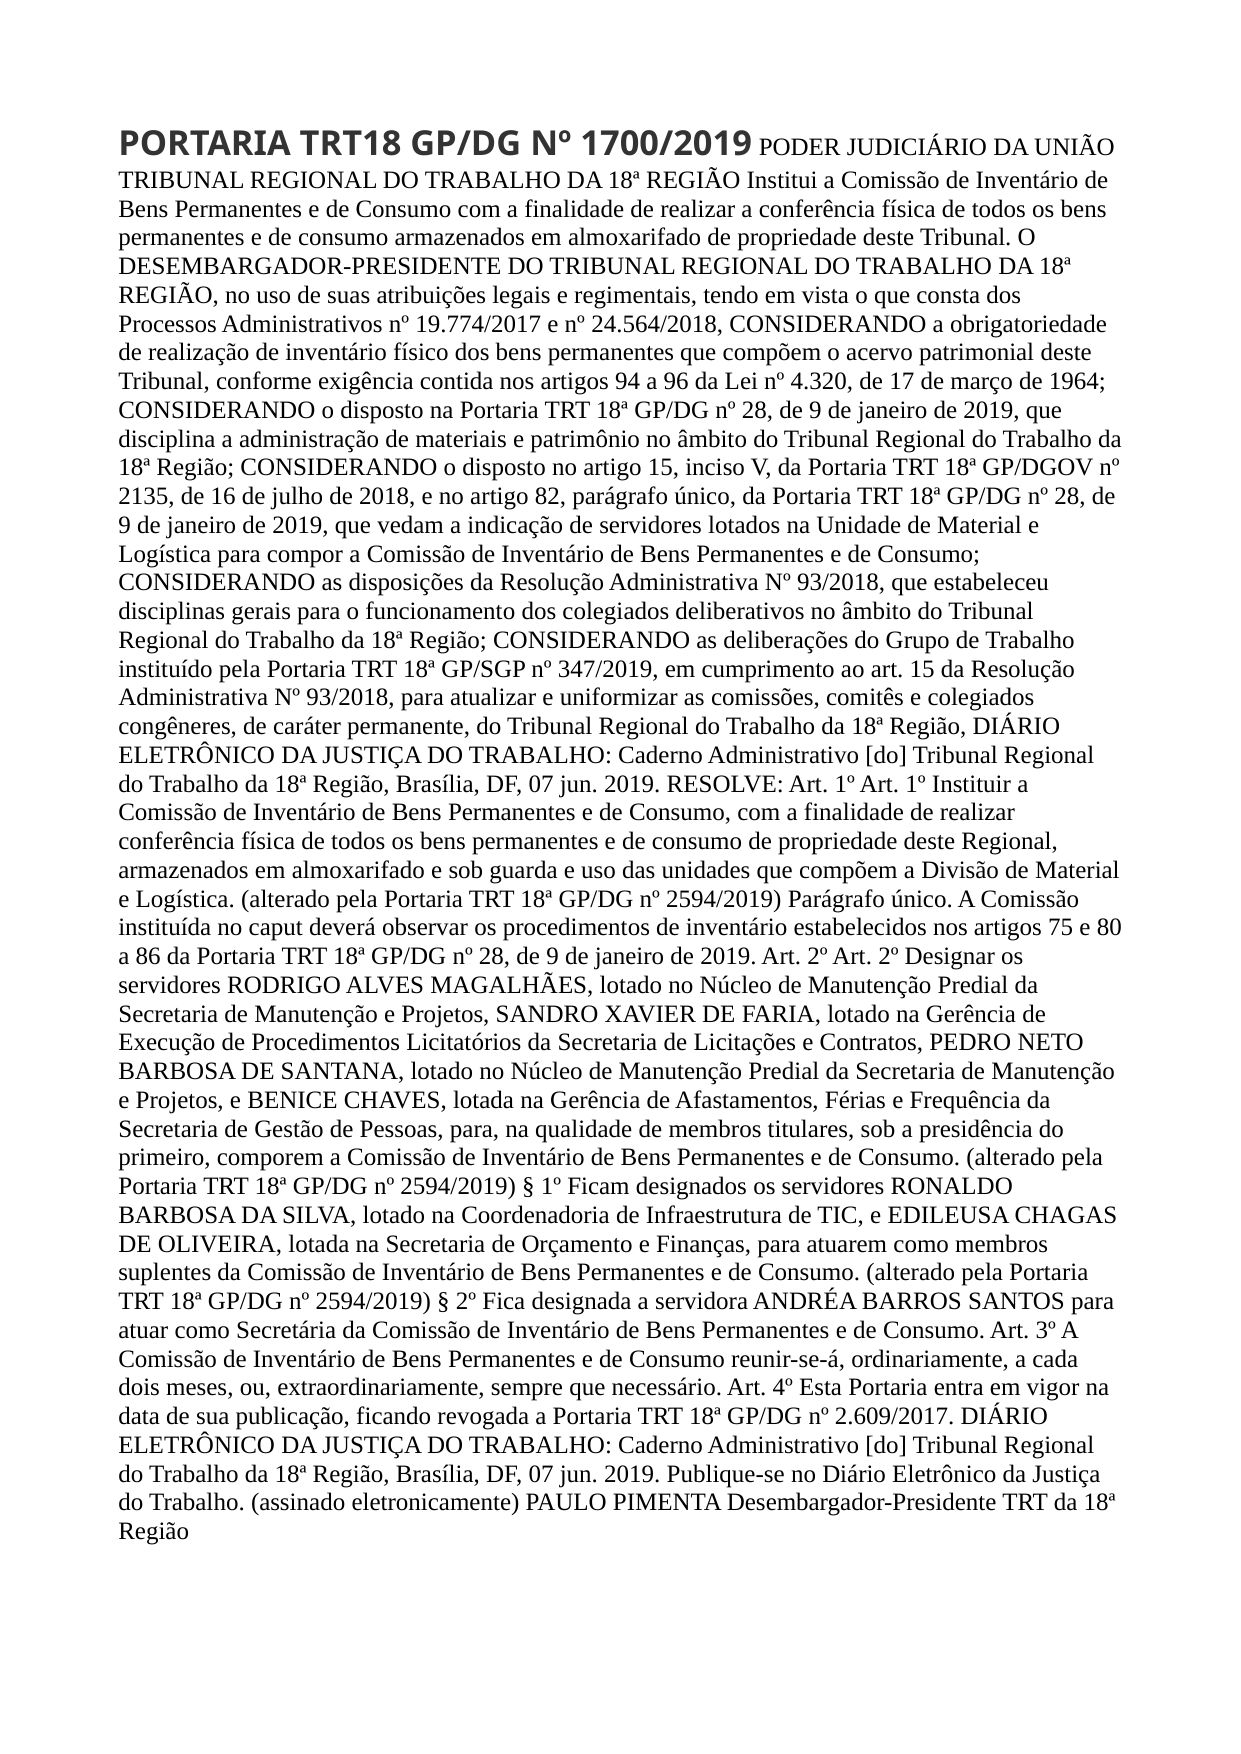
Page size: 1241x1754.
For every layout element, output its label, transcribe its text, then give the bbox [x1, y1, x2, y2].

text PORTARIA TRT18 GP/DG Nº 1700/2019 PODER JUDICIÁRIO DA UNIÃO TRIBUNAL REGIONAL DO TRABALHO DA 18ª REGIÃO Institui a Comissão de Inventário de Bens Permanentes e de Consumo com a finalidade de realizar a conferência física de todos os bens permanentes e de consumo armazenados em almoxarifado de propriedade deste Tribunal. O DESEMBARGADOR-PRESIDENTE DO TRIBUNAL REGIONAL DO TRABALHO DA 18ª REGIÃO, no uso de suas atribuições legais e regimentais, tendo em vista o que consta dos Processos Administrativos nº 19.774/2017 e nº 24.564/2018, CONSIDERANDO a obrigatoriedade de realização de inventário físico dos bens permanentes que compõem o acervo patrimonial deste Tribunal, conforme exigência contida nos artigos 94 a 96 da Lei nº 4.320, de 17 de março de 1964; CONSIDERANDO o disposto na Portaria TRT 18ª GP/DG nº 28, de 9 de janeiro de 2019, que disciplina a administração de materiais e patrimônio no âmbito do Tribunal Regional do Trabalho da 18ª Região; CONSIDERANDO o disposto no artigo 15, inciso V, da Portaria TRT 18ª GP/DGOV nº 2135, de 16 de julho de 2018, e no artigo 82, parágrafo único, da Portaria TRT 18ª GP/DG nº 28, de 9 de janeiro de 2019, que vedam a indicação de servidores lotados na Unidade de Material e Logística para compor a Comissão de Inventário de Bens Permanentes e de Consumo; CONSIDERANDO as disposições da Resolução Administrativa Nº 93/2018, que estabeleceu disciplinas gerais para o funcionamento dos colegiados deliberativos no âmbito do Tribunal Regional do Trabalho da 18ª Região; CONSIDERANDO as deliberações do Grupo de Trabalho instituído pela Portaria TRT 18ª GP/SGP nº 347/2019, em cumprimento ao art. 15 da Resolução Administrativa Nº 93/2018, para atualizar e uniformizar as comissões, comitês e colegiados congêneres, de caráter permanente, do Tribunal Regional do Trabalho da 18ª Região, DIÁRIO ELETRÔNICO DA JUSTIÇA DO TRABALHO: Caderno Administrativo [do] Tribunal Regional do Trabalho da 18ª Região, Brasília, DF, 07 jun. 2019. RESOLVE: Art. 1º Art. 1º Instituir a Comissão de Inventário de Bens Permanentes e de Consumo, com a finalidade de realizar conferência física de todos os bens permanentes e de consumo de propriedade deste Regional, armazenados em almoxarifado e sob guarda e uso das unidades que compõem a Divisão de Material e Logística. (alterado pela Portaria TRT 18ª GP/DG nº 2594/2019) Parágrafo único. A Comissão instituída no caput deverá observar os procedimentos de inventário estabelecidos nos artigos 75 e 80 a 86 da Portaria TRT 18ª GP/DG nº 28, de 9 de janeiro de 2019. Art. 2º Art. 2º Designar os servidores RODRIGO ALVES MAGALHÃES, lotado no Núcleo de Manutenção Predial da Secretaria de Manutenção e Projetos, SANDRO XAVIER DE FARIA, lotado na Gerência de Execução de Procedimentos Licitatórios da Secretaria de Licitações e Contratos, PEDRO NETO BARBOSA DE SANTANA, lotado no Núcleo de Manutenção Predial da Secretaria de Manutenção e Projetos, e BENICE CHAVES, lotada na Gerência de Afastamentos, Férias e Frequência da Secretaria de Gestão de Pessoas, para, na qualidade de membros titulares, sob a presidência do primeiro, comporem a Comissão de Inventário de Bens Permanentes e de Consumo. (alterado pela Portaria TRT 18ª GP/DG nº 2594/2019) § 1º Ficam designados os servidores RONALDO BARBOSA DA SILVA, lotado na Coordenadoria de Infraestrutura de TIC, e EDILEUSA CHAGAS DE OLIVEIRA, lotada na Secretaria de Orçamento e Finanças, para atuarem como membros suplentes da Comissão de Inventário de Bens Permanentes e de Consumo. (alterado pela Portaria TRT 18ª GP/DG nº 2594/2019) § 2º Fica designada a servidora ANDRÉA BARROS SANTOS para atuar como Secretária da Comissão de Inventário de Bens Permanentes e de Consumo. Art. 3º A Comissão de Inventário de Bens Permanentes e de Consumo reunir-se-á, ordinariamente, a cada dois meses, ou, extraordinariamente, sempre que necessário. Art. 4º Esta Portaria entra em vigor na data de sua publicação, ficando revogada a Portaria TRT 18ª GP/DG nº 2.609/2017. DIÁRIO ELETRÔNICO DA JUSTIÇA DO TRABALHO: Caderno Administrativo [do] Tribunal Regional do Trabalho da 18ª Região, Brasília, DF, 07 jun. 2019. Publique-se no Diário Eletrônico da Justiça do Trabalho. (assinado eletronicamente) PAULO PIMENTA Desembargador-Presidente TRT da 18ª Região [118, 118, 1122, 1545]
